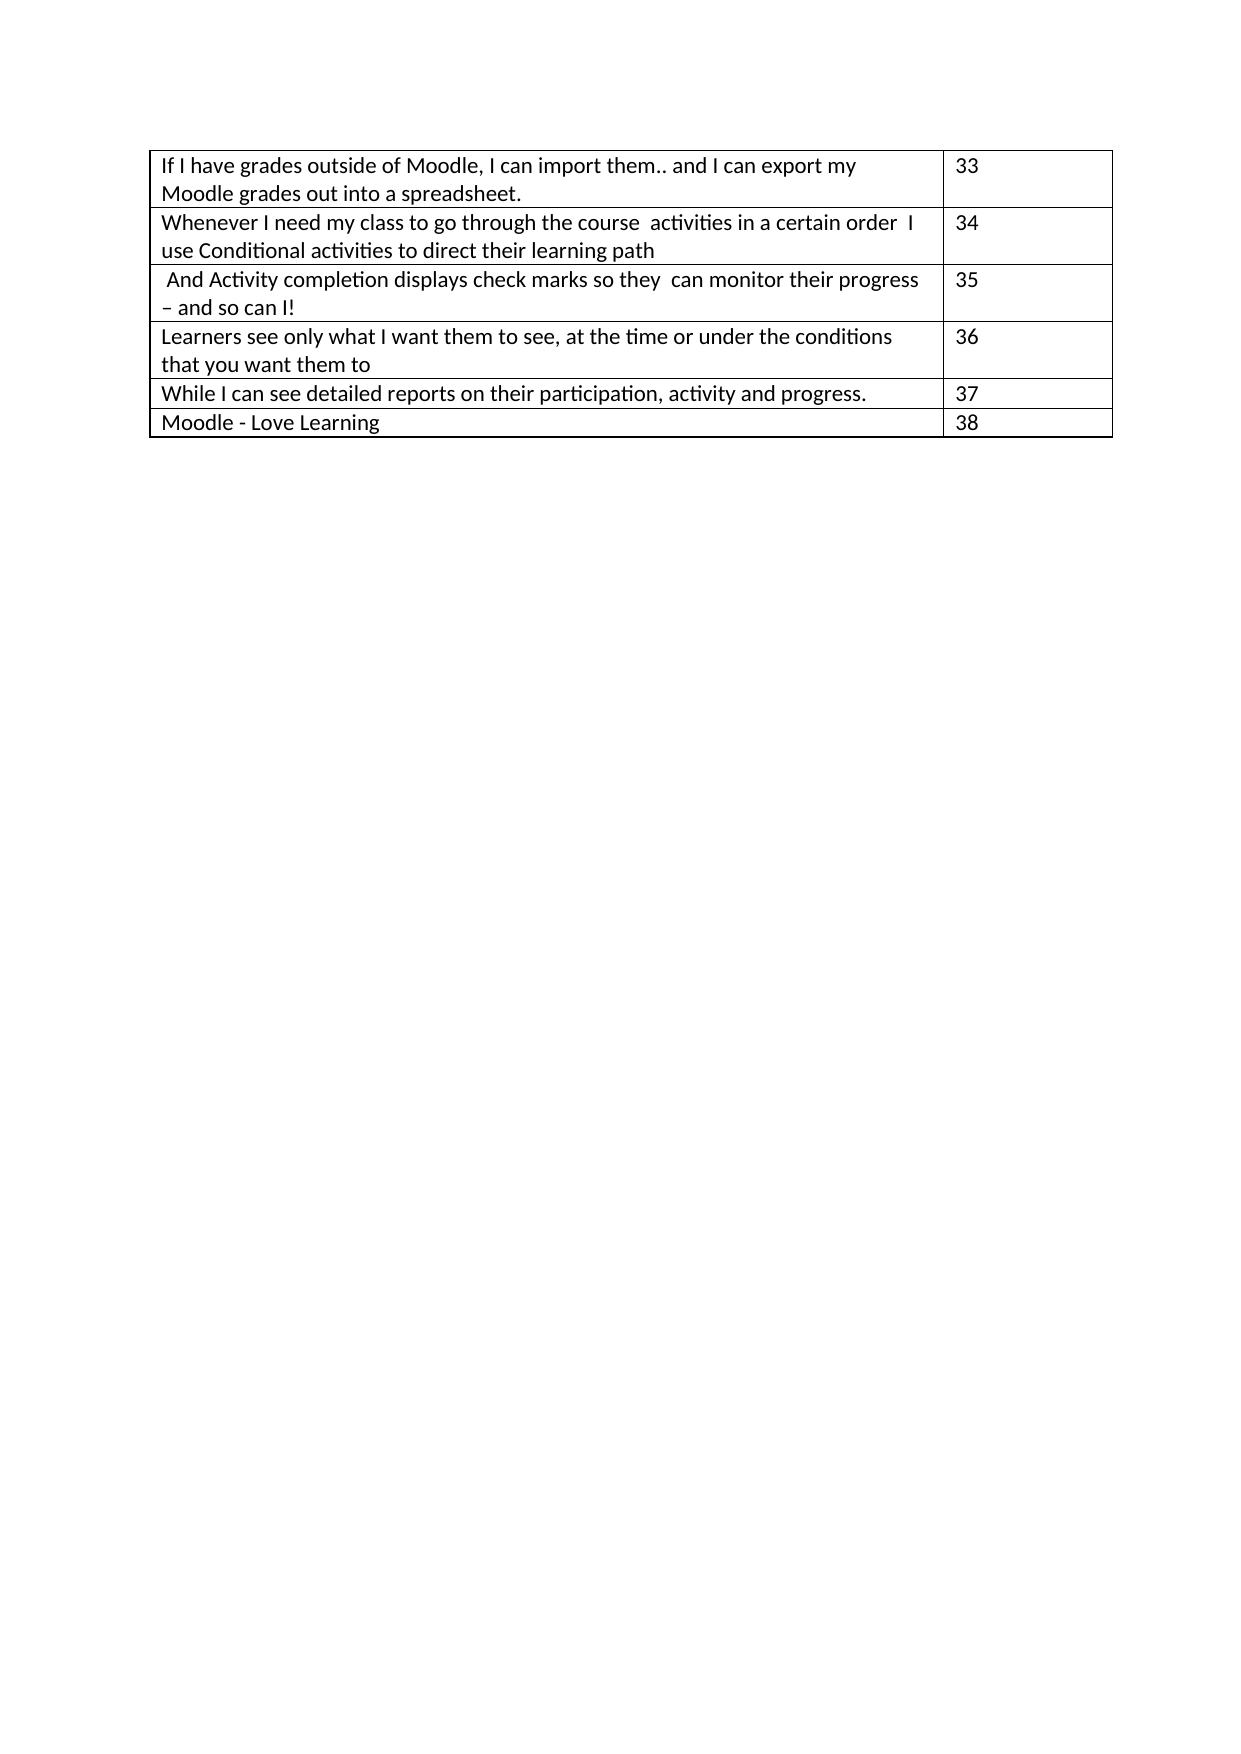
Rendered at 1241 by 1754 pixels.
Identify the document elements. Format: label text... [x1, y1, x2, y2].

table_cell 35 [944, 265, 1112, 321]
table_cell And Activity completion displays check marks so they can monitor their progress – and so can I! [151, 265, 943, 321]
table_cell Learners see only what I want them to see, at the time or under the conditions that you want them to [151, 322, 943, 378]
table_cell While I can see detailed reports on their participation, activity and progress. [151, 379, 943, 407]
table_cell If I have grades outside of Moodle, I can import them.. and I can export my Moodle grades out into a spreadsheet. [151, 151, 943, 207]
table_cell 34 [944, 208, 1112, 264]
table_cell 38 [944, 409, 1112, 436]
table_cell Whenever I need my class to go through the course activities in a certain order I use Conditional activities to direct their learning path [151, 208, 943, 264]
table_cell 33 [944, 151, 1112, 207]
table_cell Moodle - Love Learning [151, 409, 943, 436]
table_cell 36 [944, 322, 1112, 378]
table_cell 37 [944, 379, 1112, 407]
